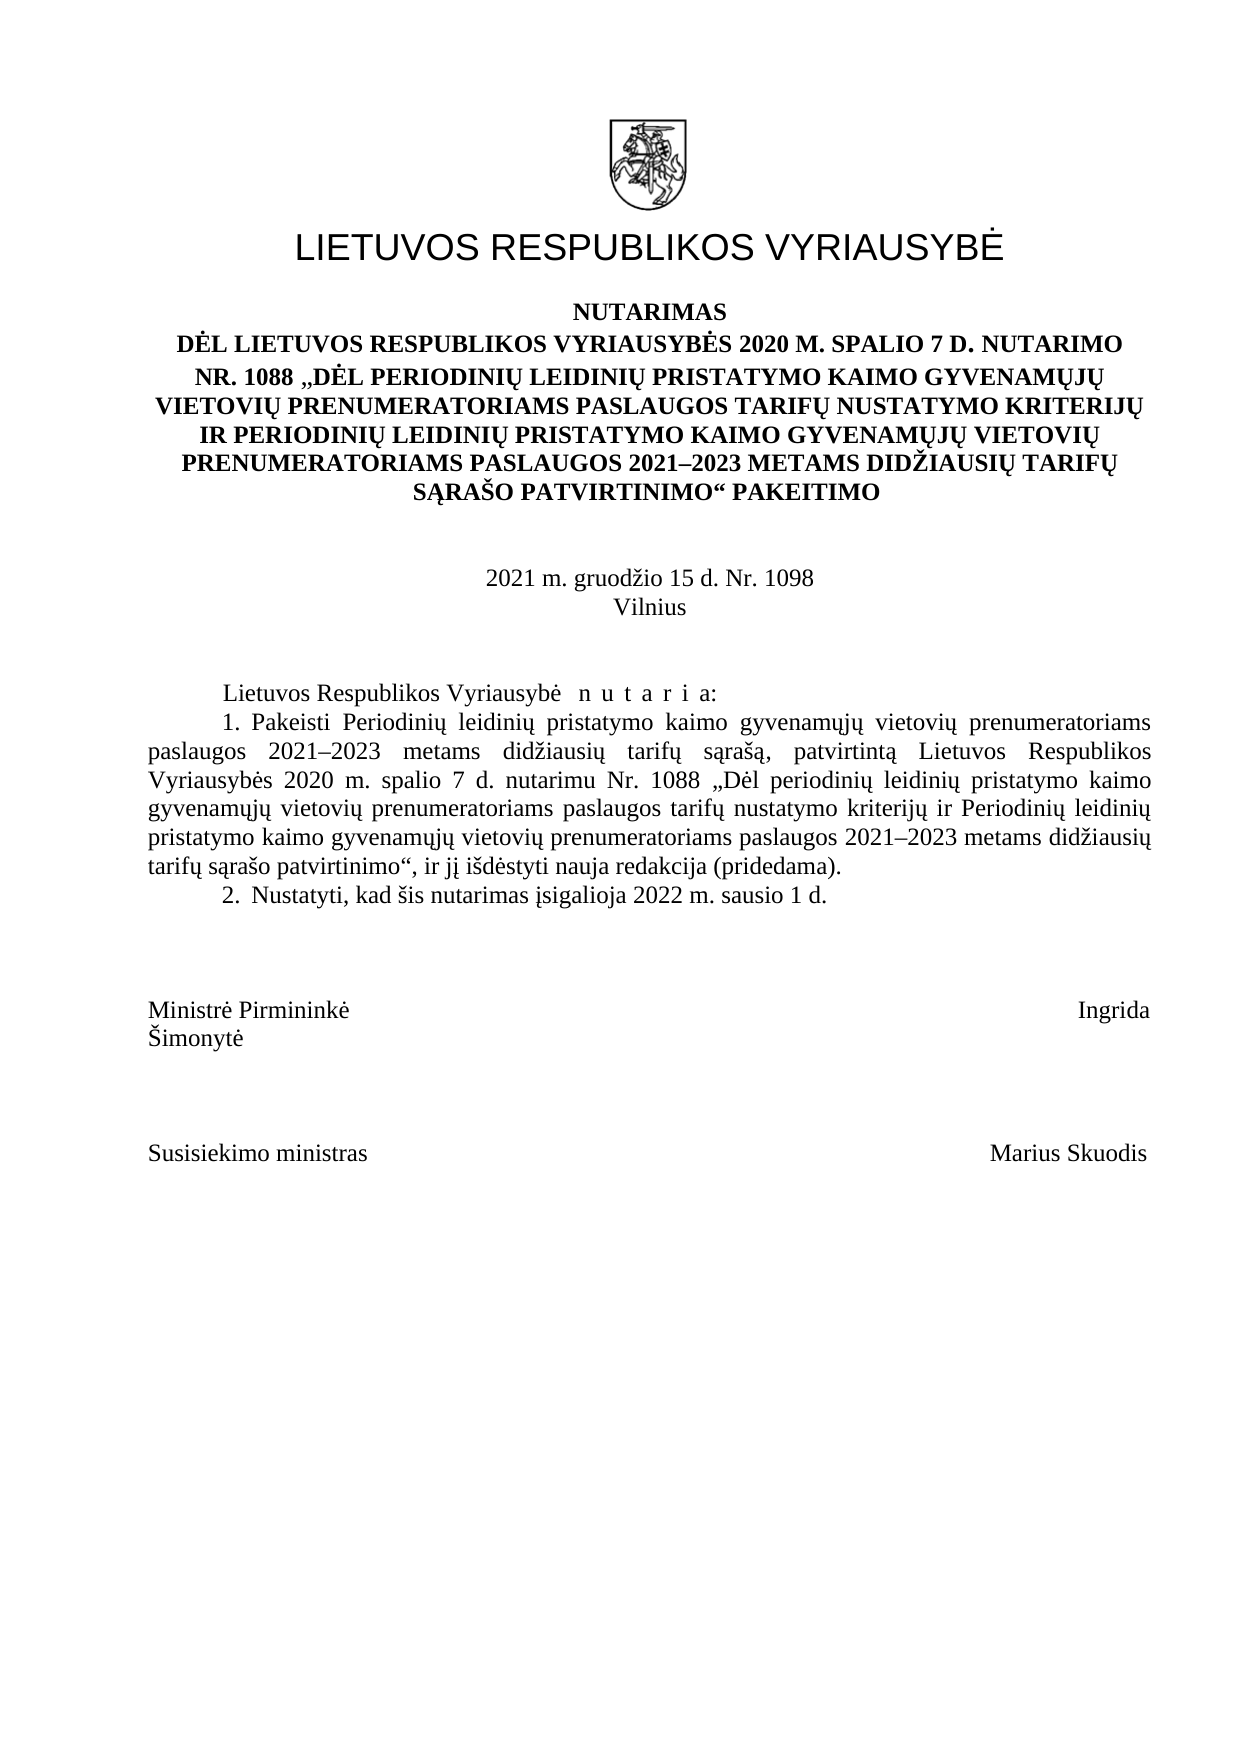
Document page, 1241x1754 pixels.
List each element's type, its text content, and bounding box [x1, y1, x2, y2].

text 1. Pakeisti Periodinių leidinių pristatymo kaimo gyvenamųjų vietovių prenumeratoriams paslaugos 2021–2023 metams didžiausių tarifų sąrašą, patvirtintą Lietuvos Respublikos Vyriausybės 2020 m. spalio 7 d. nutarimu Nr. 1088 „Dėl periodinių leidinių pristatymo kaimo gyvenamųjų vietovių prenumeratoriams paslaugos tarifų nustatymo kriterijų ir Periodinių leidinių pristatymo kaimo gyvenamųjų vietovių prenumeratoriams paslaugos 2021–2023 metams didžiausių tarifų sąrašo patvirtinimo“, ir jį išdėstyti nauja redakcija (pridedama). [148, 707, 1152, 880]
text Lietuvos Respublikos Vyriausybė [148, 226, 1152, 269]
text Susisiekimo ministras Marius Skuodis [148, 1138, 1152, 1167]
text Ministrė Pirmininkė Ingrida Šimonytė [148, 995, 1152, 1052]
text DĖL LIETUVOS RESPUBLIKOS VYRIAUSYBĖS 2020 M. SPALIO 7 D. NUTARIMO NR. 1088 „DĖL PERIODINIŲ LEIDINIŲ PRISTATYMO KAIMO GYVENAMŲJŲ VIETOVIŲ PRENUMERATORIAMS PASLAUGOS TARIFŲ NUSTATYMO KRITERIJŲ IR PERIODINIŲ LEIDINIŲ PRISTATYMO KAIMO GYVENAMŲJŲ VIETOVIŲ PRENUMERATORIAMS PASLAUGOS 2021–2023 METAMS DIDŽIAUSIŲ TARIFŲ SĄRAŠO PATVIRTINIMO“ PAKEITIMO [148, 326, 1152, 506]
text nutarimas [148, 297, 1152, 326]
text 2021 m. gruodžio 15 d. Nr. 1098 [148, 563, 1152, 592]
text Vilnius [148, 592, 1152, 621]
text Lietuvos Respublikos Vyriausybė nutaria: [148, 678, 1152, 707]
text 2. Nustatyti, kad šis nutarimas įsigalioja 2022 m. sausio 1 d. [148, 880, 1152, 908]
